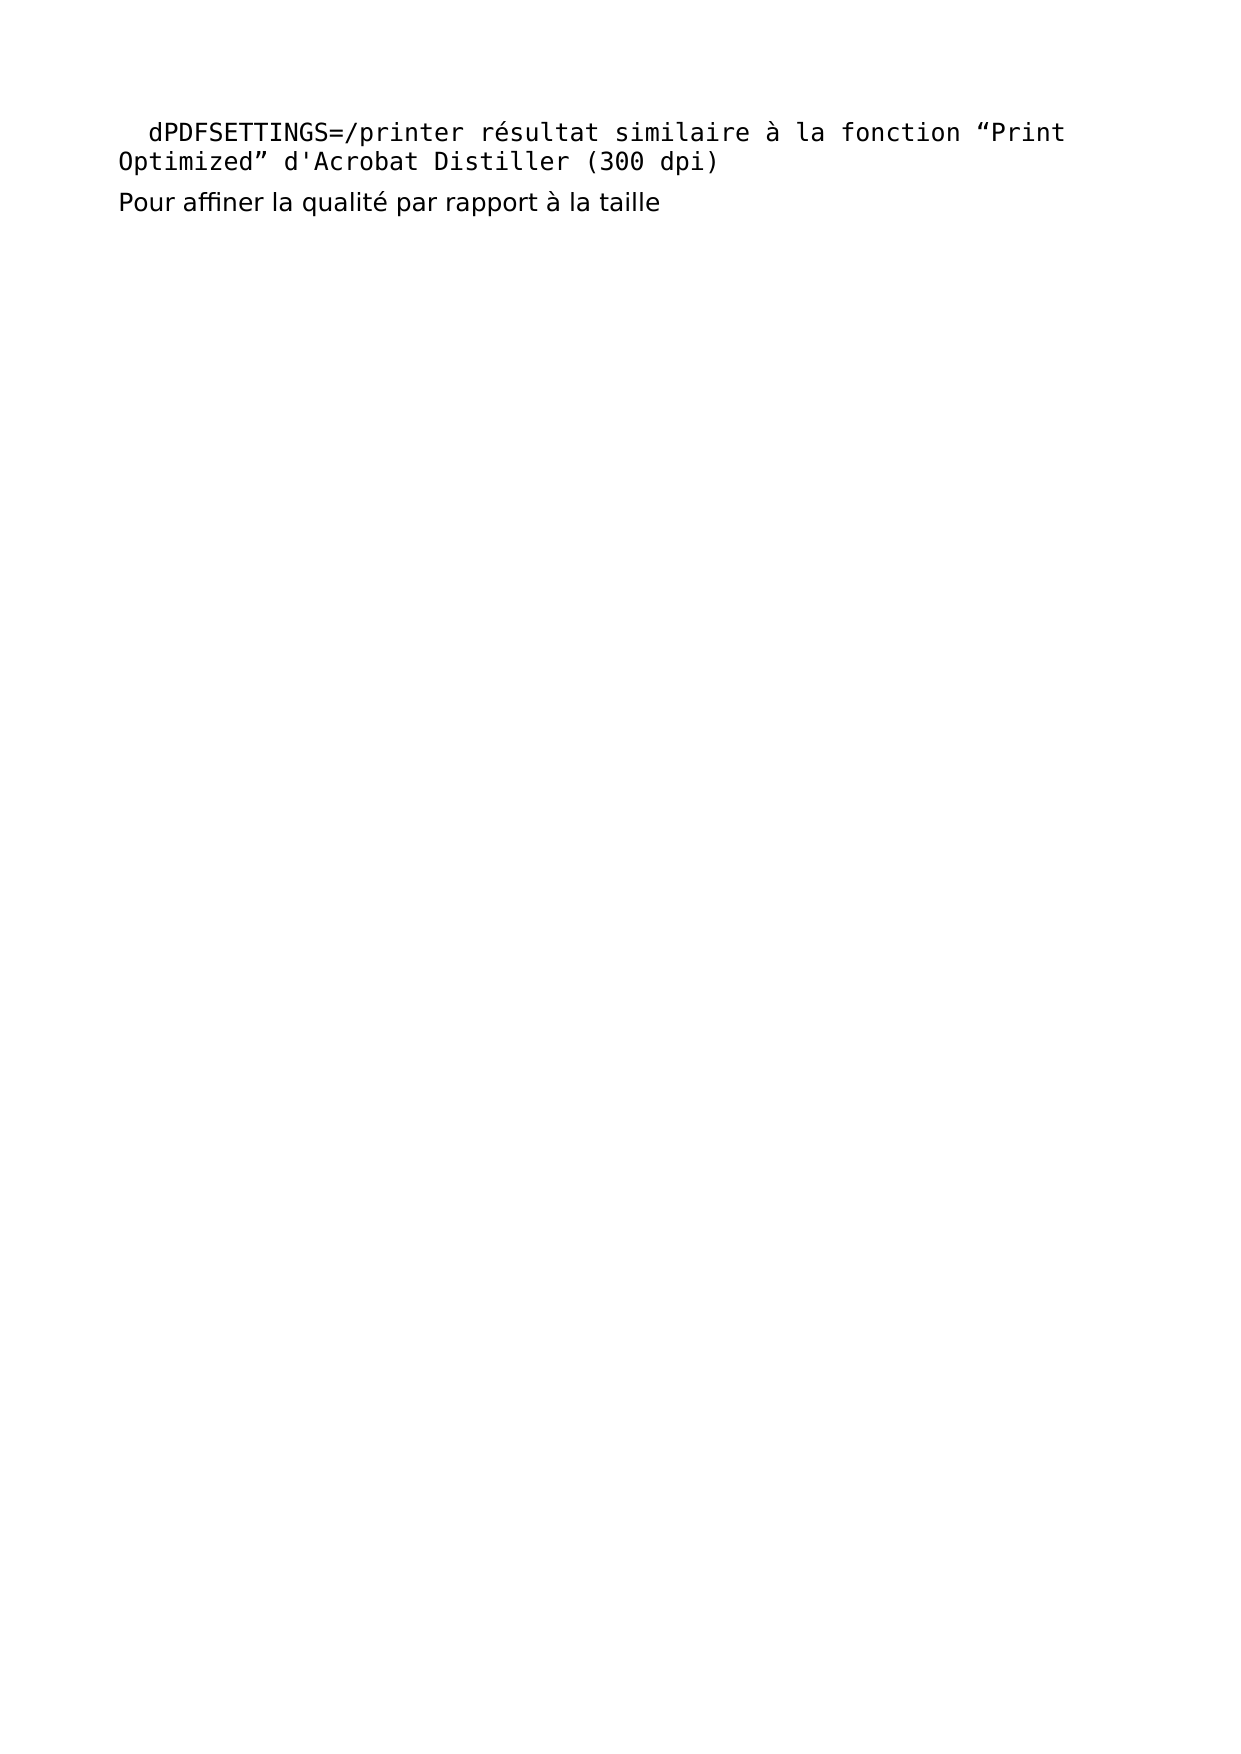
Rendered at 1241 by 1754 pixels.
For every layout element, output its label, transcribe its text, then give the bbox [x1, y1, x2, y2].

text Pour affiner la qualité par rapport à la taille [118, 188, 1122, 217]
text dPDFSETTINGS=/printer résultat similaire à la fonction “Print Optimized” d'Acrobat Distiller (300 dpi) [118, 118, 1122, 176]
